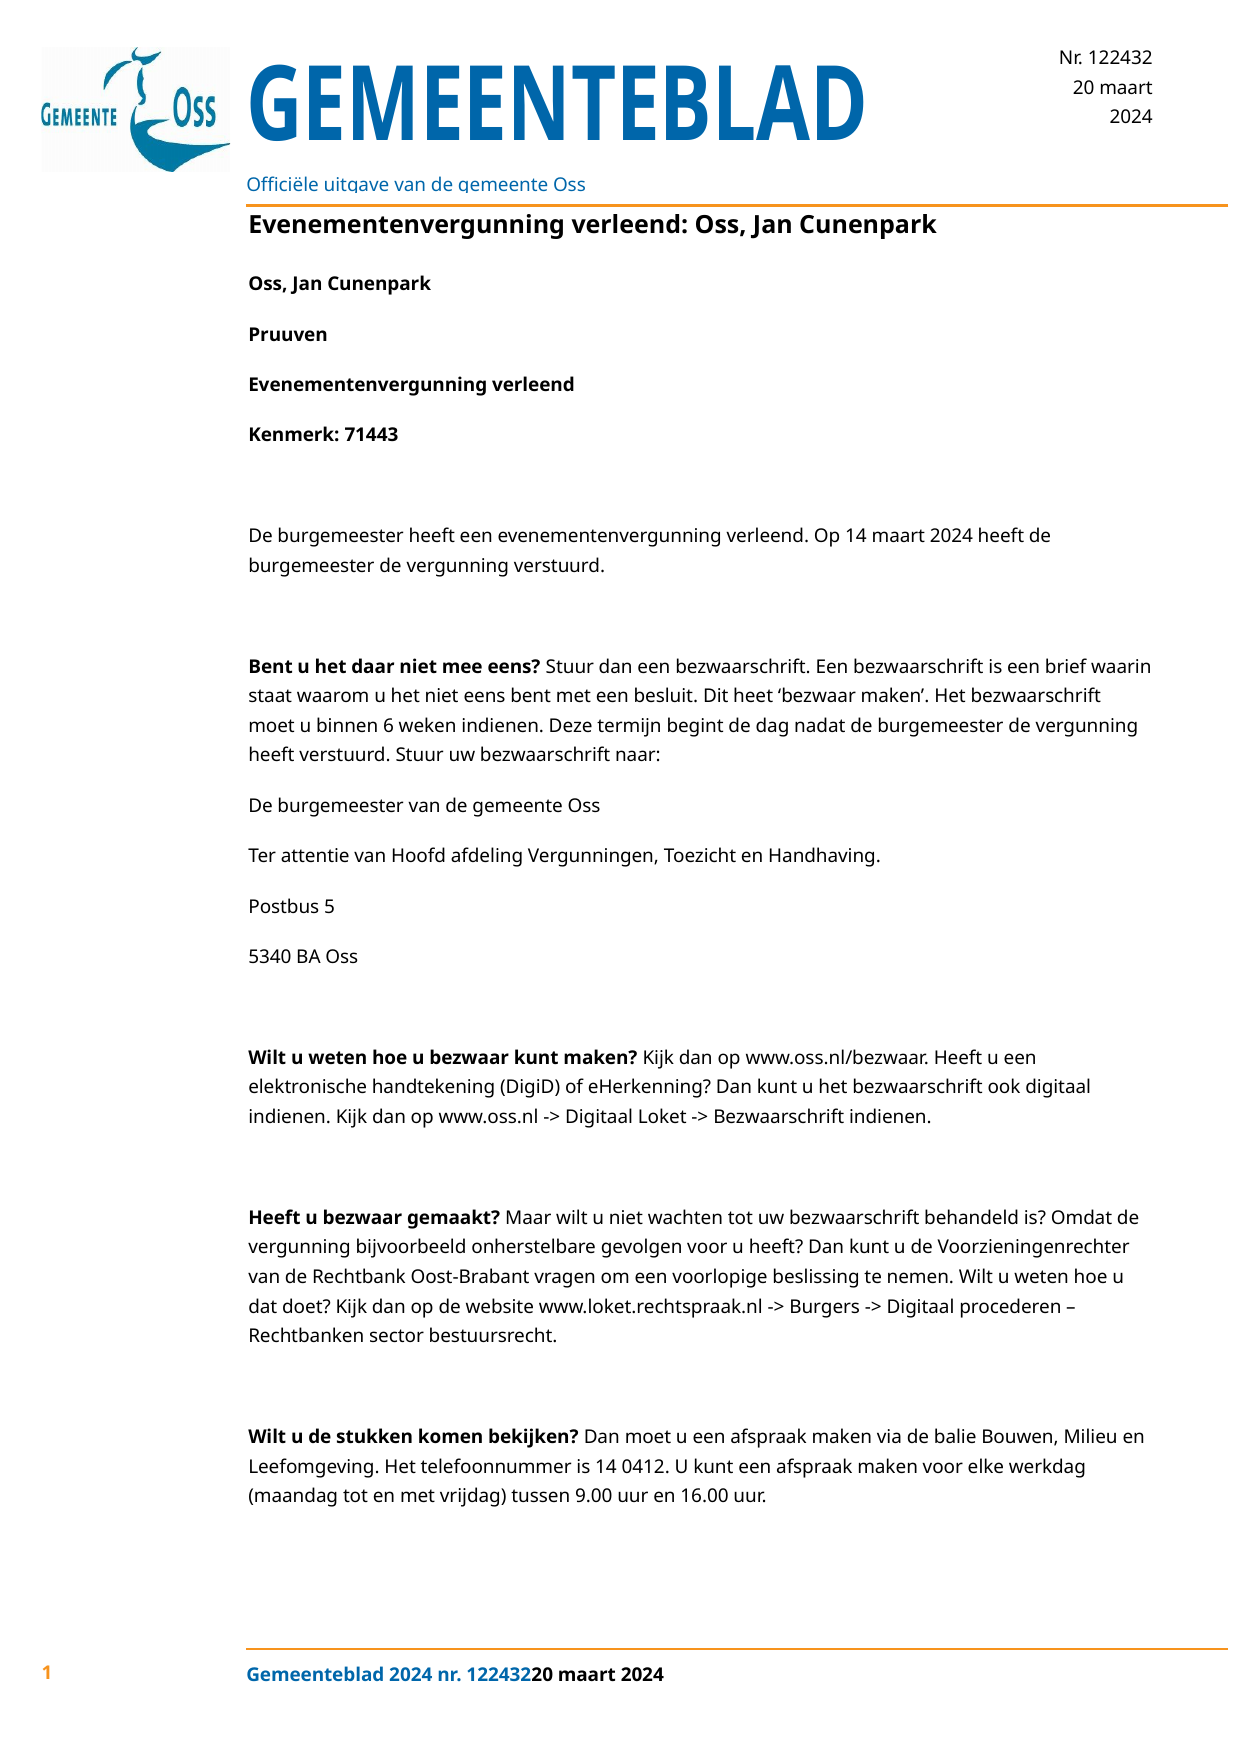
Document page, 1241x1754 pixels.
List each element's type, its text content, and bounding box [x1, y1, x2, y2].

picture [41, 47, 231, 172]
text Evenementenvergunning verleend [248, 371, 1152, 397]
text Postbus 5 [248, 893, 1152, 918]
text Kenmerk: 71443 [248, 422, 1152, 447]
text Oss, Jan Cunenpark [248, 270, 1152, 296]
text Heeft u bezwaar gemaakt? Maar wilt u niet wachten tot uw bezwaarschrift behandeld is? Omdat de vergunning bijvoorbeeld onherstelbare gevolgen voor u heeft? Dan kunt u de Voorzieningenrechter van de Rechtbank Oost-Brabant vragen om een voorlopige beslissing te nemen. Wilt u weten hoe u dat doet? Kijk dan op de website www.loket.rechtspraak.nl -> Burgers -> Digitaal procederen – Rechtbanken sector bestuursrecht. [248, 1204, 1152, 1348]
text Wilt u weten hoe u bezwaar kunt maken? Kijk dan op www.oss.nl/bezwaar. Heeft u een elektronische handtekening (DigiD) of eHerkenning? Dan kunt u het bezwaarschrift ook digitaal indienen. Kijk dan op www.oss.nl -> Digitaal Loket -> Bezwaarschrift indienen. [248, 1044, 1152, 1129]
text Bent u het daar niet mee eens? Stuur dan een bezwaarschrift. Een bezwaarschrift is een brief waarin staat waarom u het niet eens bent met een besluit. Dit heet ‘bezwaar maken’. Het bezwaarschrift moet u binnen 6 weken indienen. Deze termijn begint de dag nadat de burgemeester de vergunning heeft verstuurd. Stuur uw bezwaarschrift naar: [248, 653, 1152, 767]
text De burgemeester van de gemeente Oss [248, 792, 1152, 818]
text Wilt u de stukken komen bekijken? Dan moet u een afspraak maken via de balie Bouwen, Milieu en Leefomgeving. Het telefoonnummer is 14 0412. U kunt een afspraak maken voor elke werkdag (maandag tot en met vrijdag) tussen 9.00 uur en 16.00 uur. [248, 1423, 1152, 1508]
text Evenementenvergunning verleend: Oss, Jan Cunenpark [248, 207, 1152, 241]
text Ter attentie van Hoofd afdeling Vergunningen, Toezicht en Handhaving. [248, 842, 1152, 868]
text 5340 BA Oss [248, 943, 1152, 969]
text De burgemeester heeft een evenementenvergunning verleend. Op 14 maart 2024 heeft de burgemeester de vergunning verstuurd. [248, 522, 1152, 578]
text Pruuven [248, 321, 1152, 346]
